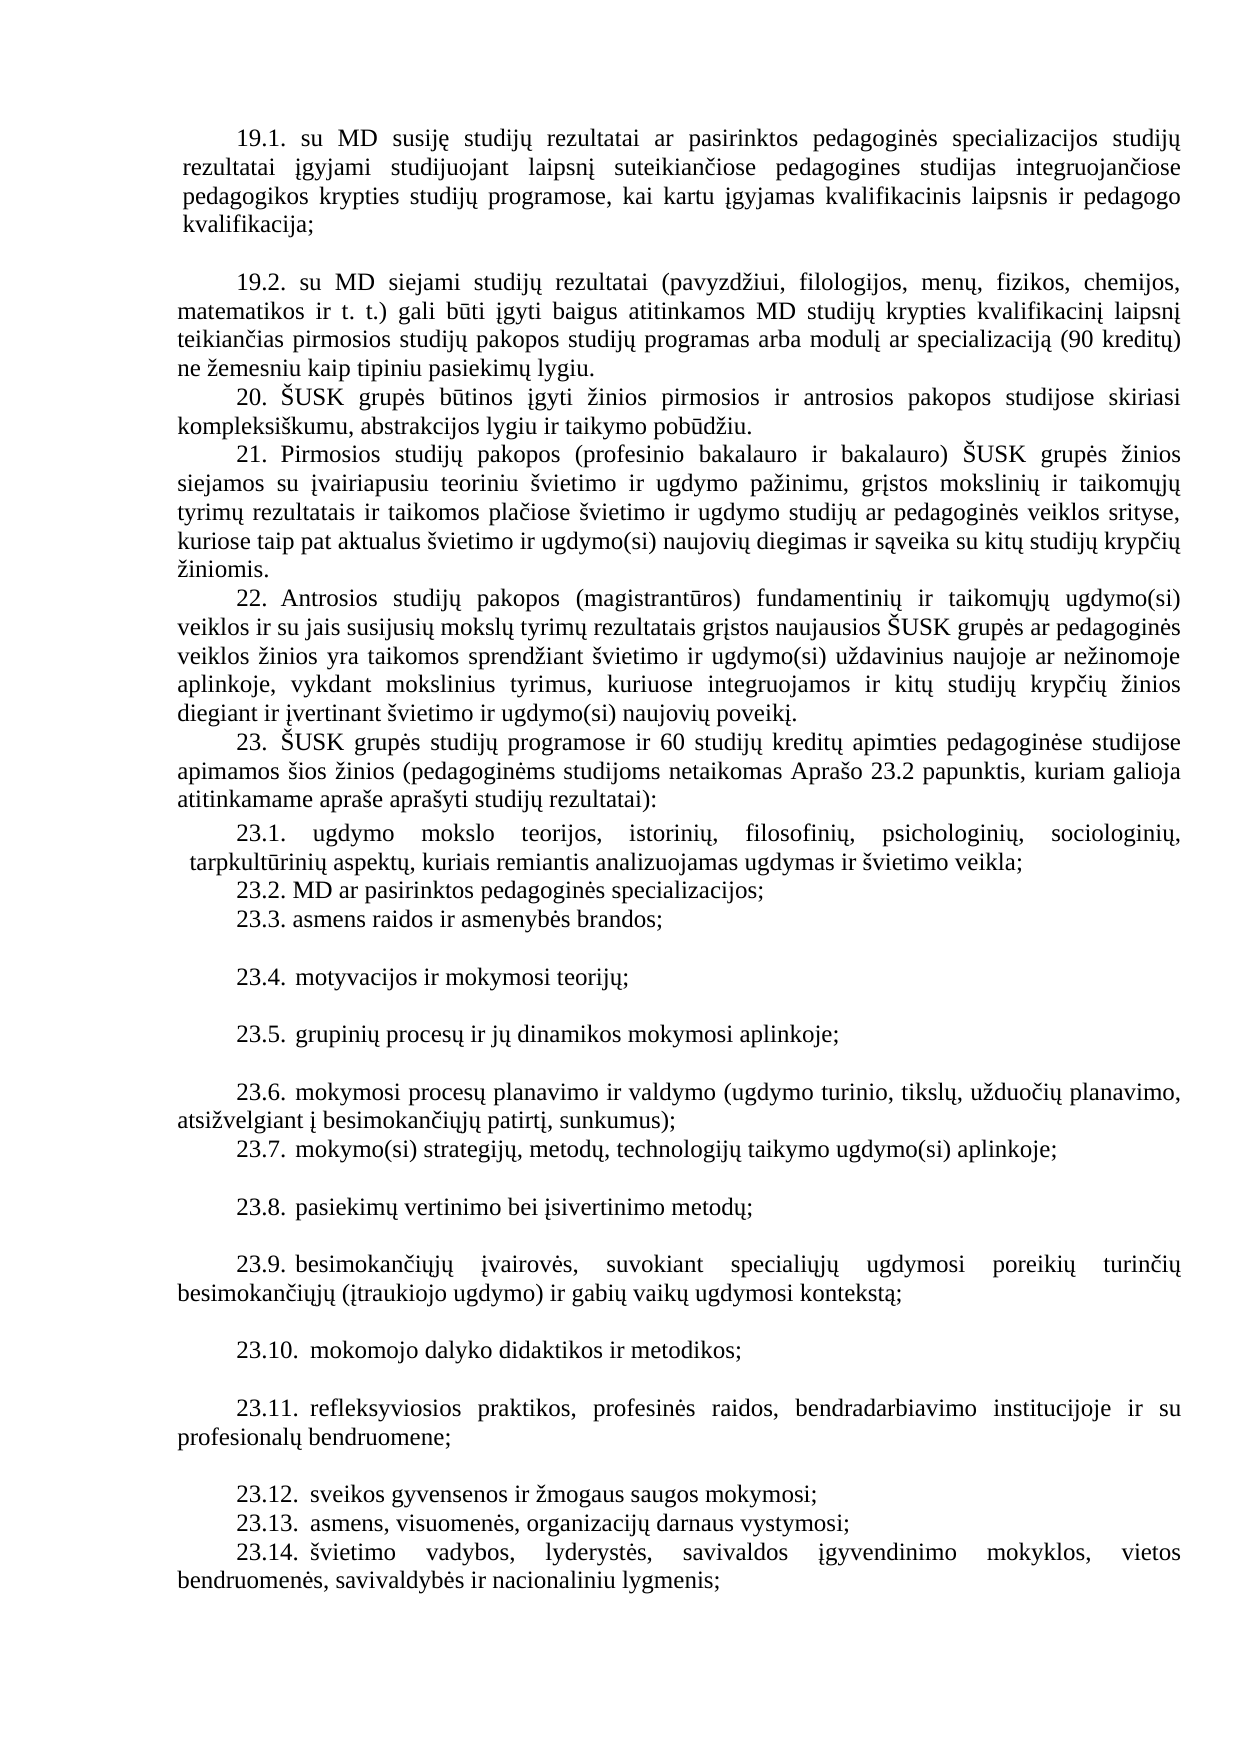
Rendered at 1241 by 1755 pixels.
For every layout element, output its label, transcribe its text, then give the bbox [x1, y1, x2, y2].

text 22. Antrosios studijų pakopos (magistrantūros) fundamentinių ir taikomųjų ugdymo(si) veiklos ir su jais susijusių mokslų tyrimų rezultatais grįstos naujausios ŠUSK grupės ar pedagoginės veiklos žinios yra taikomos sprendžiant švietimo ir ugdymo(si) uždavinius naujoje ar nežinomoje aplinkoje, vykdant mokslinius tyrimus, kuriuose integruojamos ir kitų studijų krypčių žinios diegiant ir įvertinant švietimo ir ugdymo(si) naujovių poveikį. [177, 583, 1182, 727]
text 23.10. mokomojo dalyko didaktikos ir metodikos; [177, 1336, 1182, 1364]
text 23.3. asmens raidos ir asmenybės brandos; [236, 904, 1182, 933]
text 23. ŠUSK grupės studijų programose ir 60 studijų kreditų apimties pedagoginėse studijose apimamos šios žinios (pedagoginėms studijoms netaikomas Aprašo 23.2 papunktis, kuriam galioja atitinkamame apraše aprašyti studijų rezultatai): [177, 727, 1182, 813]
text 23.9. besimokančiųjų įvairovės, suvokiant specialiųjų ugdymosi poreikių turinčių besimokančiųjų (įtraukiojo ugdymo) ir gabių vaikų ugdymosi kontekstą; [177, 1249, 1182, 1307]
text 23.2. MD ar pasirinktos pedagoginės specializacijos; [236, 876, 1182, 904]
text 23.5. grupinių procesų ir jų dinamikos mokymosi aplinkoje; [227, 1019, 1182, 1048]
text 23.12. sveikos gyvensenos ir žmogaus saugos mokymosi; [177, 1479, 1182, 1508]
text 23.13. asmens, visuomenės, organizacijų darnaus vystymosi; [177, 1508, 1182, 1537]
text 20. ŠUSK grupės būtinos įgyti žinios pirmosios ir antrosios pakopos studijose skiriasi kompleksiškumu, abstrakcijos lygiu ir taikymo pobūdžiu. [177, 382, 1182, 439]
text 21. Pirmosios studijų pakopos (profesinio bakalauro ir bakalauro) ŠUSK grupės žinios siejamos su įvairiapusiu teoriniu švietimo ir ugdymo pažinimu, grįstos mokslinių ir taikomųjų tyrimų rezultatais ir taikomos plačiose švietimo ir ugdymo studijų ar pedagoginės veiklos srityse, kuriose taip pat aktualus švietimo ir ugdymo(si) naujovių diegimas ir sąveika su kitų studijų krypčių žiniomis. [177, 439, 1182, 583]
text 23.6. mokymosi procesų planavimo ir valdymo (ugdymo turinio, tikslų, užduočių planavimo, atsižvelgiant į besimokančiųjų patirtį, sunkumus); [177, 1077, 1182, 1134]
text 19.2. su MD siejami studijų rezultatai (pavyzdžiui, filologijos, menų, fizikos, chemijos, matematikos ir t. t.) gali būti įgyti baigus atitinkamos MD studijų krypties kvalifikacinį laipsnį teikiančias pirmosios studijų pakopos studijų programas arba modulį ar specializaciją (90 kreditų) ne žemesniu kaip tipiniu pasiekimų lygiu. [177, 267, 1182, 382]
text 23.11. refleksyviosios praktikos, profesinės raidos, bendradarbiavimo institucijoje ir su profesionalų bendruomene; [177, 1393, 1182, 1451]
text 19.1. su MD susiję studijų rezultatai ar pasirinktos pedagoginės specializacijos studijų rezultatai įgyjami studijuojant laipsnį suteikiančiose pedagogines studijas integruojančiose pedagogikos krypties studijų programose, kai kartu įgyjamas kvalifikacinis laipsnis ir pedagogo kvalifikacija; [182, 123, 1182, 238]
text 23.14. švietimo vadybos, lyderystės, savivaldos įgyvendinimo mokyklos, vietos bendruomenės, savivaldybės ir nacionaliniu lygmenis; [177, 1537, 1182, 1594]
text 23.7. mokymo(si) strategijų, metodų, technologijų taikymo ugdymo(si) aplinkoje; [177, 1134, 1182, 1163]
text 23.4. motyvacijos ir mokymosi teorijų; [227, 962, 1182, 991]
text 23.1. ugdymo mokslo teorijos, istorinių, filosofinių, psichologinių, sociologinių, tarpkultūrinių aspektų, kuriais remiantis analizuojamas ugdymas ir švietimo veikla; [189, 818, 1182, 876]
text 23.8. pasiekimų vertinimo bei įsivertinimo metodų; [177, 1192, 1182, 1221]
